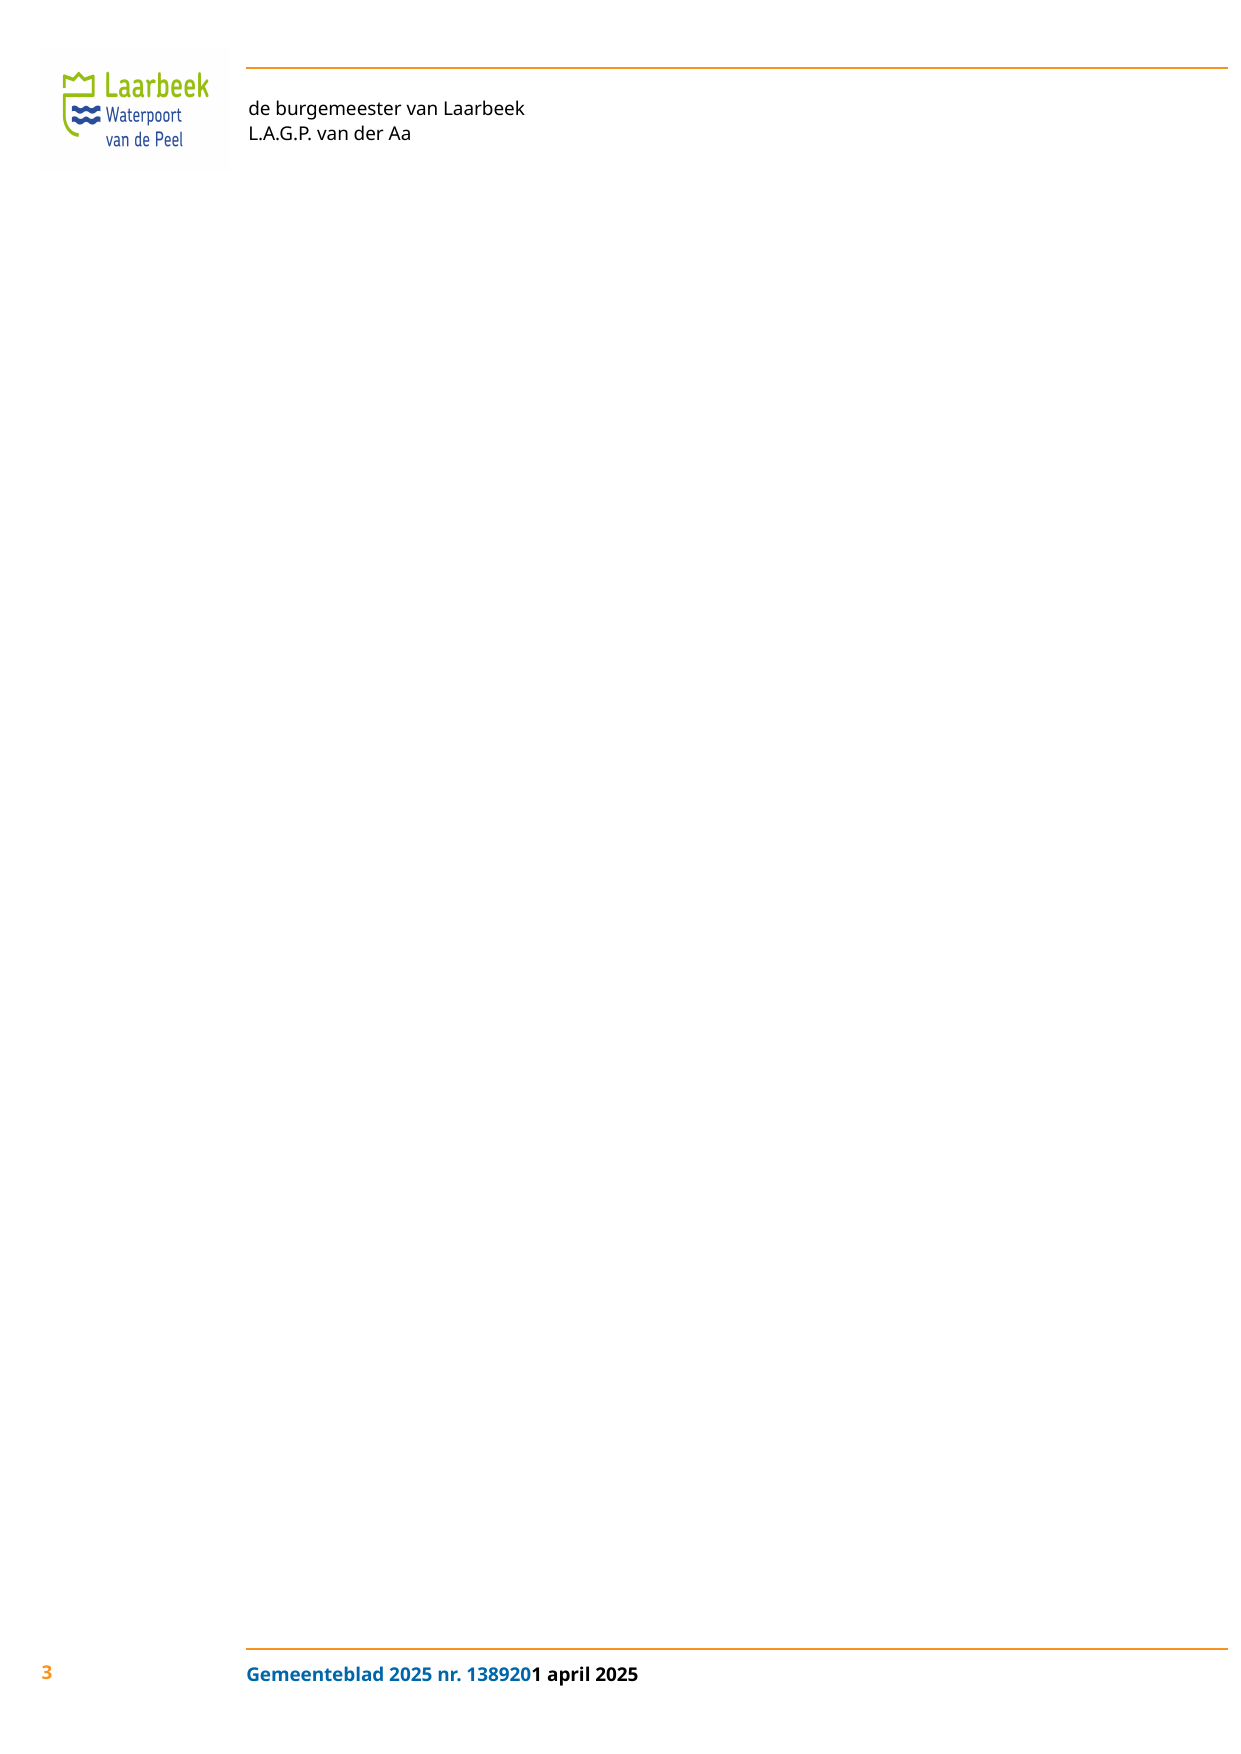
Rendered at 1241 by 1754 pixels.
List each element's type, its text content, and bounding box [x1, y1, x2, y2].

picture [41, 47, 231, 172]
text de burgemeester van Laarbeek [248, 95, 1152, 121]
text L.A.G.P. van der Aa [248, 121, 1152, 146]
